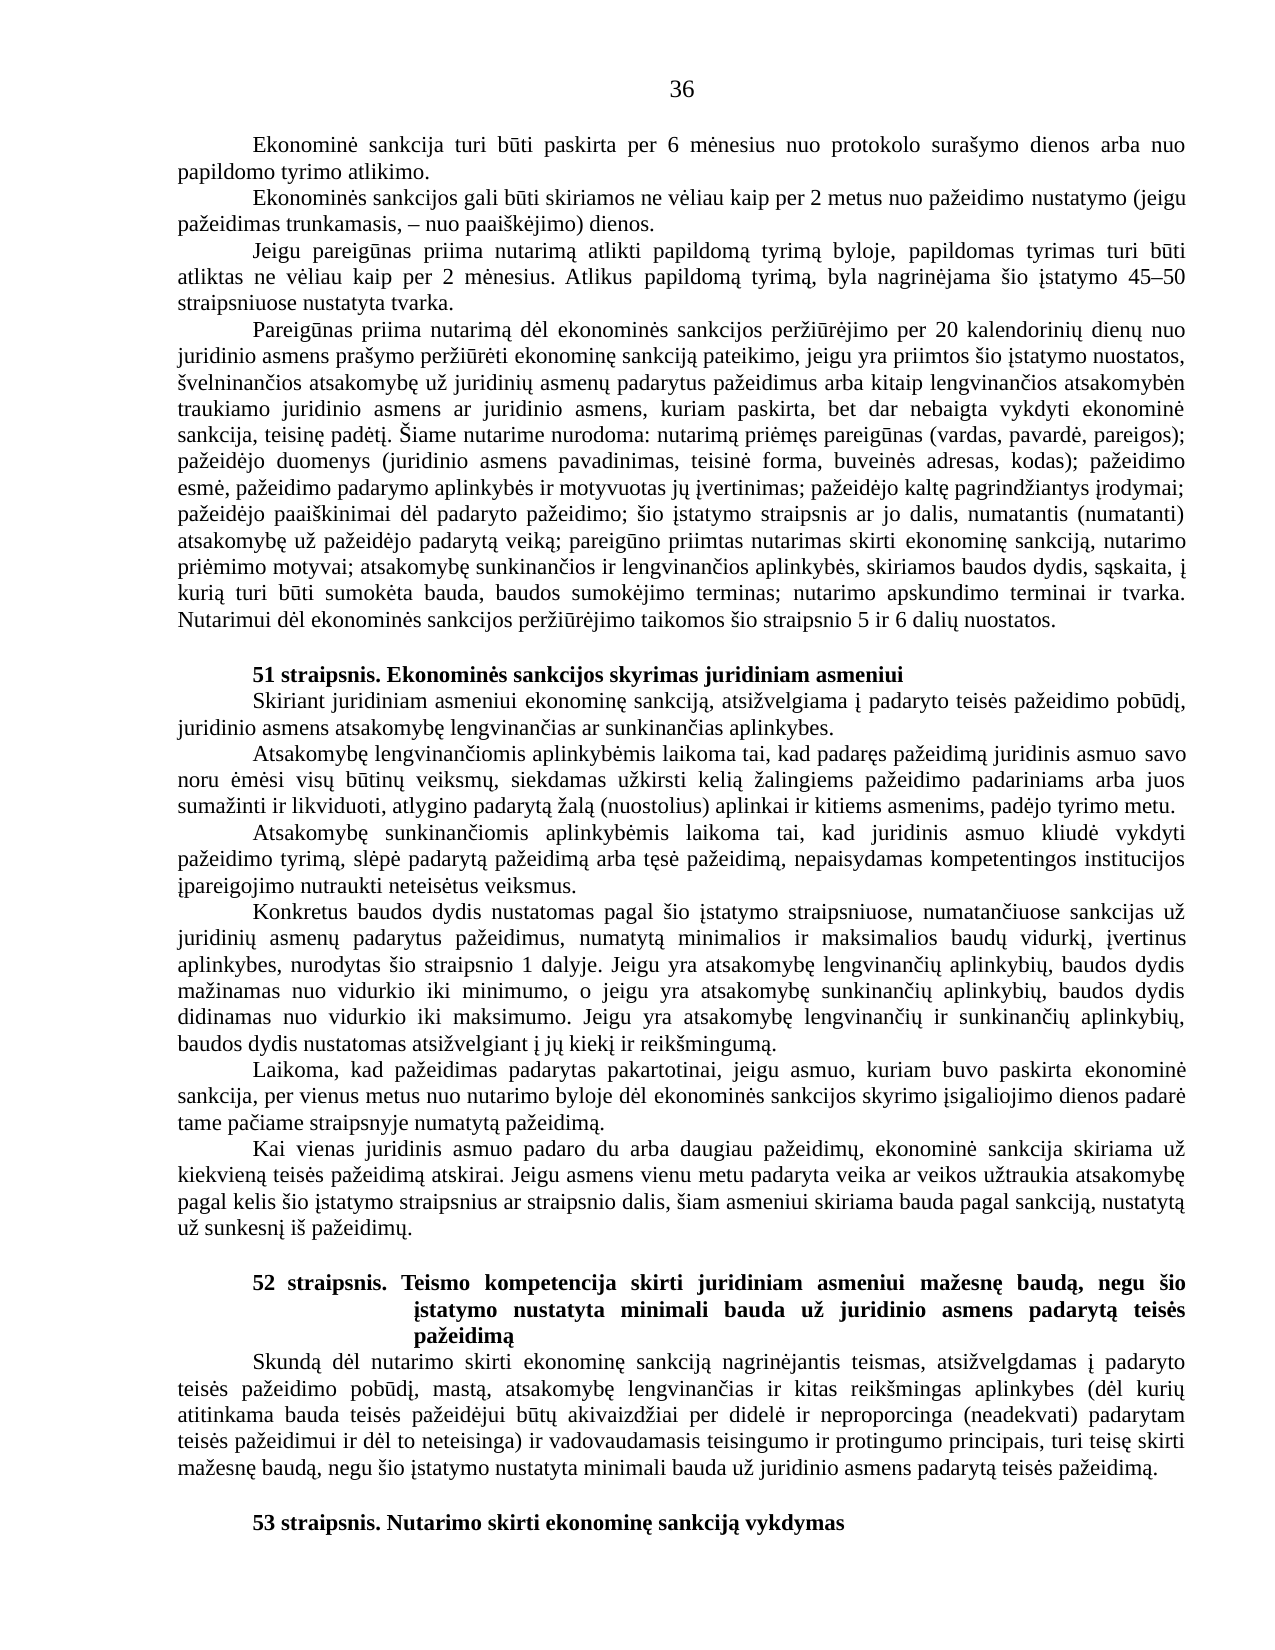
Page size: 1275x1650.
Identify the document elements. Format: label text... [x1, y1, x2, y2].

text 52 straipsnis. Teismo kompetencija skirti juridiniam asmeniui mažesnę baudą, negu šio įstatymo nustatyta minimali bauda už juridinio asmens padarytą teisės pažeidimą [252, 1269, 1186, 1348]
text Atsakomybę lengvinančiomis aplinkybėmis laikoma tai, kad padaręs pažeidimą juridinis asmuo savo noru ėmėsi visų būtinų veiksmų, siekdamas užkirsti kelią žalingiems pažeidimo padariniams arba juos sumažinti ir likviduoti, atlygino padarytą žalą (nuostolius) aplinkai ir kitiems asmenims, padėjo tyrimo metu. [177, 740, 1186, 819]
text Atsakomybę sunkinančiomis aplinkybėmis laikoma tai, kad juridinis asmuo kliudė vykdyti pažeidimo tyrimą, slėpė padarytą pažeidimą arba tęsė pažeidimą, nepaisydamas kompetentingos institucijos įpareigojimo nutraukti neteisėtus veiksmus. [177, 819, 1186, 898]
text Skiriant juridiniam asmeniui ekonominę sankciją, atsižvelgiama į padaryto teisės pažeidimo pobūdį, juridinio asmens atsakomybę lengvinančias ar sunkinančias aplinkybes. [177, 687, 1186, 740]
text 51 straipsnis. Ekonominės sankcijos skyrimas juridiniam asmeniui [177, 661, 1186, 687]
text Laikoma, kad pažeidimas padarytas pakartotinai, jeigu asmuo, kuriam buvo paskirta ekonominė sankcija, per vienus metus nuo nutarimo byloje dėl ekonominės sankcijos skyrimo įsigaliojimo dienos padarė tame pačiame straipsnyje numatytą pažeidimą. [177, 1056, 1186, 1135]
text Ekonominė sankcija turi būti paskirta per 6 mėnesius nuo protokolo surašymo dienos arba nuo papildomo tyrimo atlikimo. [177, 131, 1186, 184]
text Ekonominės sankcijos gali būti skiriamos ne vėliau kaip per 2 metus nuo pažeidimo nustatymo (jeigu pažeidimas trunkamasis, – nuo paaiškėjimo) dienos. [177, 184, 1186, 237]
text Jeigu pareigūnas priima nutarimą atlikti papildomą tyrimą byloje, papildomas tyrimas turi būti atliktas ne vėliau kaip per 2 mėnesius. Atlikus papildomą tyrimą, byla nagrinėjama šio įstatymo 45–50 straipsniuose nustatyta tvarka. [177, 237, 1186, 316]
text Pareigūnas priima nutarimą dėl ekonominės sankcijos peržiūrėjimo per 20 kalendorinių dienų nuo juridinio asmens prašymo peržiūrėti ekonominę sankciją pateikimo, jeigu yra priimtos šio įstatymo nuostatos, švelninančios atsakomybę už juridinių asmenų padarytus pažeidimus arba kitaip lengvinančios atsakomybėn traukiamo juridinio asmens ar juridinio asmens, kuriam paskirta, bet dar nebaigta vykdyti ekonominė sankcija, teisinę padėtį. Šiame nutarime nurodoma: nutarimą priėmęs pareigūnas (vardas, pavardė, pareigos); pažeidėjo duomenys (juridinio asmens pavadinimas, teisinė forma, buveinės adresas, kodas); pažeidimo esmė, pažeidimo padarymo aplinkybės ir motyvuotas jų įvertinimas; pažeidėjo kaltę pagrindžiantys įrodymai; pažeidėjo paaiškinimai dėl padaryto pažeidimo; šio įstatymo straipsnis ar jo dalis, numatantis (numatanti) atsakomybę už pažeidėjo padarytą veiką; pareigūno priimtas nutarimas skirti ekonominę sankciją, nutarimo priėmimo motyvai; atsakomybę sunkinančios ir lengvinančios aplinkybės, skiriamos baudos dydis, sąskaita, į kurią turi būti sumokėta bauda, baudos sumokėjimo terminas; nutarimo apskundimo terminai ir tvarka. Nutarimui dėl ekonominės sankcijos peržiūrėjimo taikomos šio straipsnio 5 ir 6 dalių nuostatos. [177, 316, 1186, 632]
text Skundą dėl nutarimo skirti ekonominę sankciją nagrinėjantis teismas, atsižvelgdamas į padaryto teisės pažeidimo pobūdį, mastą, atsakomybę lengvinančias ir kitas reikšmingas aplinkybes (dėl kurių atitinkama bauda teisės pažeidėjui būtų akivaizdžiai per didelė ir neproporcinga (neadekvati) padarytam teisės pažeidimui ir dėl to neteisinga) ir vadovaudamasis teisingumo ir protingumo principais, turi teisę skirti mažesnę baudą, negu šio įstatymo nustatyta minimali bauda už juridinio asmens padarytą teisės pažeidimą. [177, 1348, 1186, 1480]
text Konkretus baudos dydis nustatomas pagal šio įstatymo straipsniuose, numatančiuose sankcijas už juridinių asmenų padarytus pažeidimus, numatytą minimalios ir maksimalios baudų vidurkį, įvertinus aplinkybes, nurodytas šio straipsnio 1 dalyje. Jeigu yra atsakomybę lengvinančių aplinkybių, baudos dydis mažinamas nuo vidurkio iki minimumo, o jeigu yra atsakomybę sunkinančių aplinkybių, baudos dydis didinamas nuo vidurkio iki maksimumo. Jeigu yra atsakomybę lengvinančių ir sunkinančių aplinkybių, baudos dydis nustatomas atsižvelgiant į jų kiekį ir reikšmingumą. [177, 898, 1186, 1056]
text 53 straipsnis. Nutarimo skirti ekonominę sankciją vykdymas [177, 1509, 1186, 1535]
text Kai vienas juridinis asmuo padaro du arba daugiau pažeidimų, ekonominė sankcija skiriama už kiekvieną teisės pažeidimą atskirai. Jeigu asmens vienu metu padaryta veika ar veikos užtraukia atsakomybę pagal kelis šio įstatymo straipsnius ar straipsnio dalis, šiam asmeniui skiriama bauda pagal sankciją, nustatytą už sunkesnį iš pažeidimų. [177, 1135, 1186, 1241]
